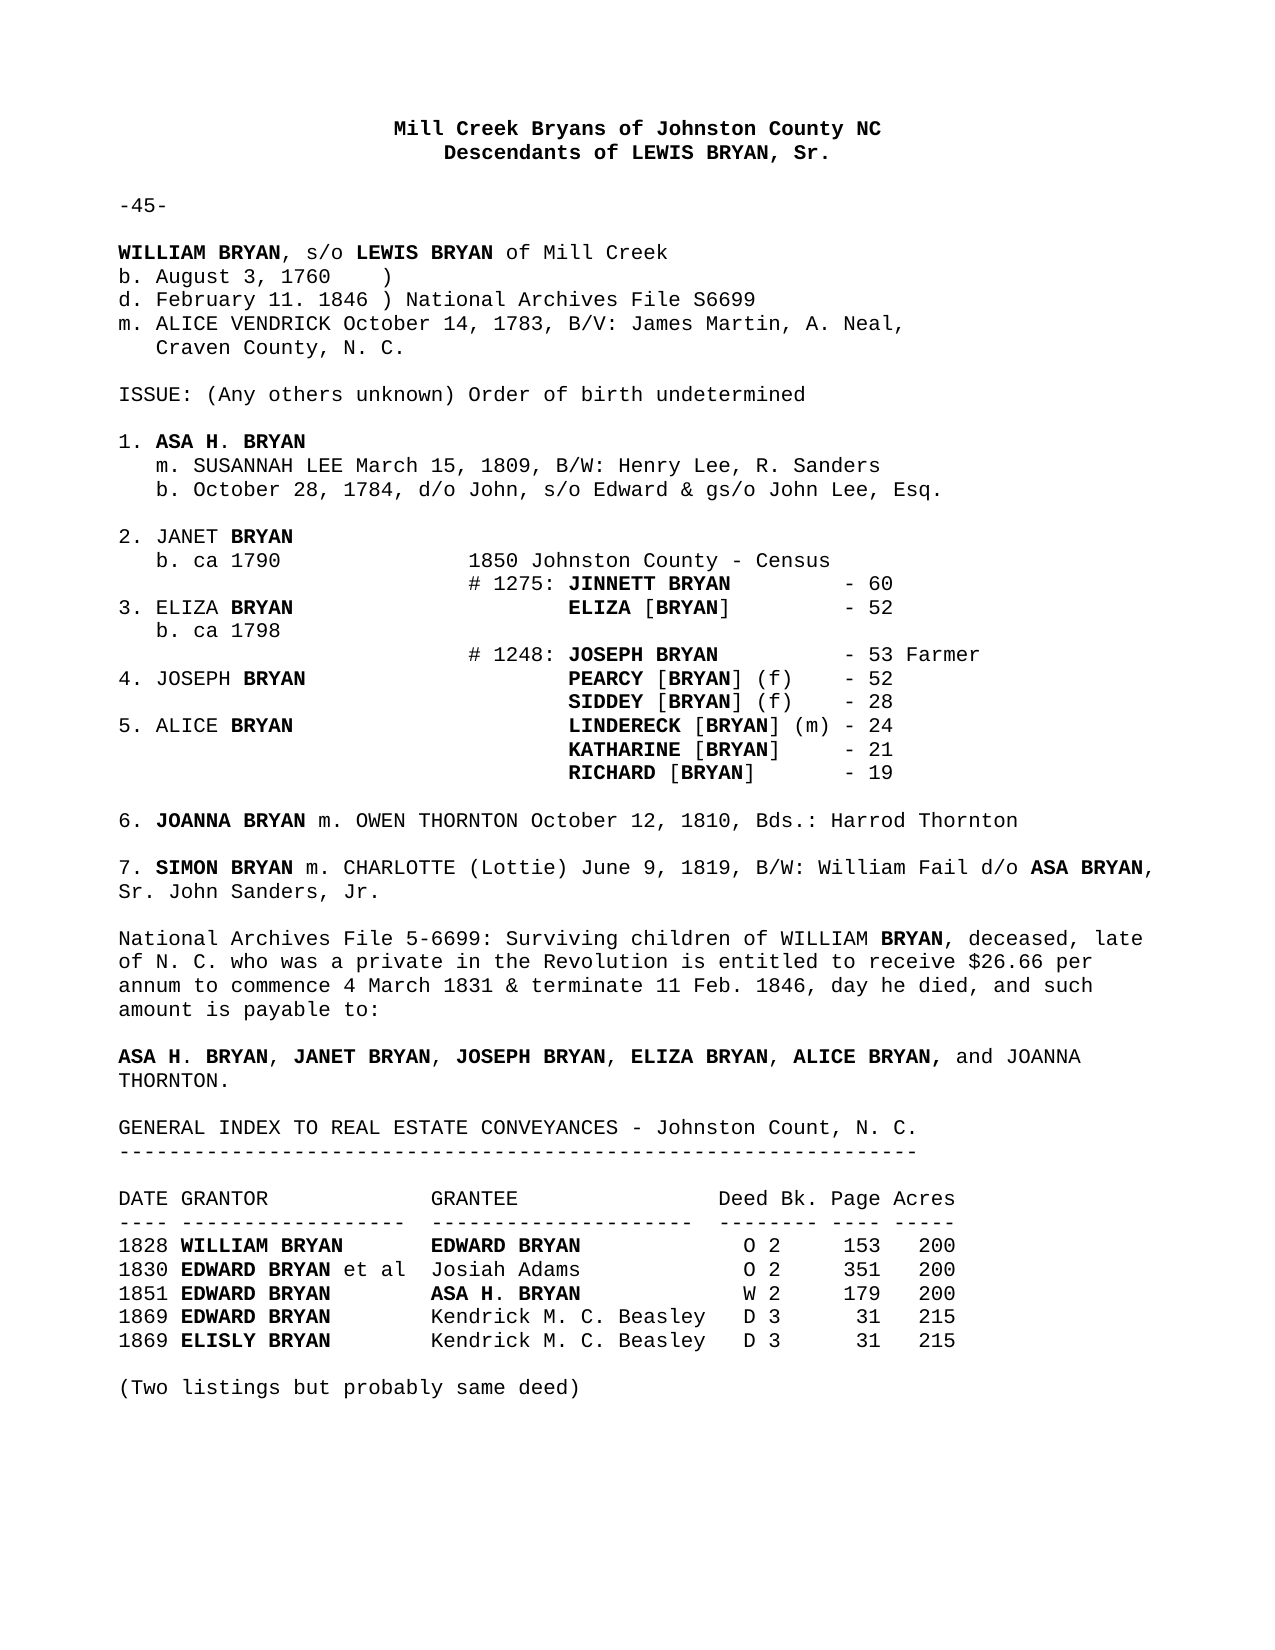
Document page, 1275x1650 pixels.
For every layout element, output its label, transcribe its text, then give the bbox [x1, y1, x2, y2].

text -45- [118, 195, 1157, 218]
text GENERAL INDEX TO REAL ESTATE CONVEYANCES - Johnston Count, N. C. [118, 1117, 1157, 1141]
text 1828 William BRYAN Edward BRYAN O 2 153 200 [118, 1235, 1157, 1259]
text # 1248: JOSEPH BRYAN - 53 Farmer [118, 644, 1157, 668]
text ASA H. BRYAN, JANET BRYAN, JOSEPH BRYAN, ELIZA BRYAN, ALICE BRYAN, and JOANNA THORNTON. [118, 1046, 1157, 1093]
text ---- ------------------ --------------------- -------- ---- ----- [118, 1212, 1157, 1235]
text m. ALICE VENDRICK October 14, 1783, B/V: James Martin, A. Neal, [118, 313, 1157, 337]
text m. SUSANNAH LEE March 15, 1809, B/W: Henry Lee, R. Sanders [118, 455, 1157, 479]
text # 1275: JINNETT BRYAN - 60 [118, 573, 1157, 597]
text (Two listings but probably same deed) [118, 1377, 1157, 1401]
text ---------------------------------------------------------------- [118, 1141, 1157, 1164]
text 1851 Edward BRYAN Asa H. BRYAN W 2 179 200 [118, 1283, 1157, 1306]
text Craven County, N. C. [118, 337, 1157, 360]
text Katharine [BRYAN] - 21 [118, 739, 1157, 762]
text d. February 11. 1846 ) National Archives File S6699 [118, 289, 1157, 313]
text 7. SIMON BRYAN m. CHARLOTTE (Lottie) June 9, 1819, B/W: William Fail d/o Asa BRYAN, Sr. John Sanders, Jr. [118, 857, 1157, 904]
text b. August 3, 1760 ) [118, 266, 1157, 289]
text WILLIAM BRYAN, s/o Lewis BRYAN of Mill Creek [118, 242, 1157, 266]
text National Archives File 5-6699: Surviving children of WILLIAM BRYAN, deceased, late of N. C. who was a private in the Revolution is entitled to receive $26.66 per annum to commence 4 March 1831 & terminate 11 Feb. 1846, day he died, and such amount is payable to: [118, 928, 1157, 1022]
text b. October 28, 1784, d/o John, s/o Edward & gs/o John Lee, Esq. [118, 479, 1157, 502]
text 4. JOSEPH BRYAN Pearcy [BRYAN] (f) - 52 [118, 668, 1157, 691]
text b. ca 1798 [118, 621, 1157, 644]
text 1830 Edward BRYAN et al Josiah Adams O 2 351 200 [118, 1259, 1157, 1283]
text Richard [BRYAN] - 19 [118, 762, 1157, 786]
text 5. ALICE BRYAN Lindereck [BRYAN] (m) - 24 [118, 715, 1157, 739]
text 6. JOANNA BRYAN m. OWEN THORNTON October 12, 1810, Bds.: Harrod Thornton [118, 810, 1157, 833]
text 1. ASA H. BRYAN [118, 431, 1157, 455]
text b. ca 1790 1850 Johnston County - Census [118, 549, 1157, 573]
text 2. JANET BRYAN [118, 526, 1157, 549]
text Siddey [BRYAN] (f) - 28 [118, 691, 1157, 715]
text ISSUE: (Any others unknown) Order of birth undetermined [118, 384, 1157, 408]
text DATE GRANTOR GRANTEE Deed Bk. Page Acres [118, 1188, 1157, 1212]
text 1869 Edward BRYAN Kendrick M. C. Beasley D 3 31 215 [118, 1306, 1157, 1330]
text 3. ELIZA BRYAN Eliza [BRYAN] - 52 [118, 597, 1157, 621]
text 1869 Elisly BRYAN Kendrick M. C. Beasley D 3 31 215 [118, 1330, 1157, 1353]
